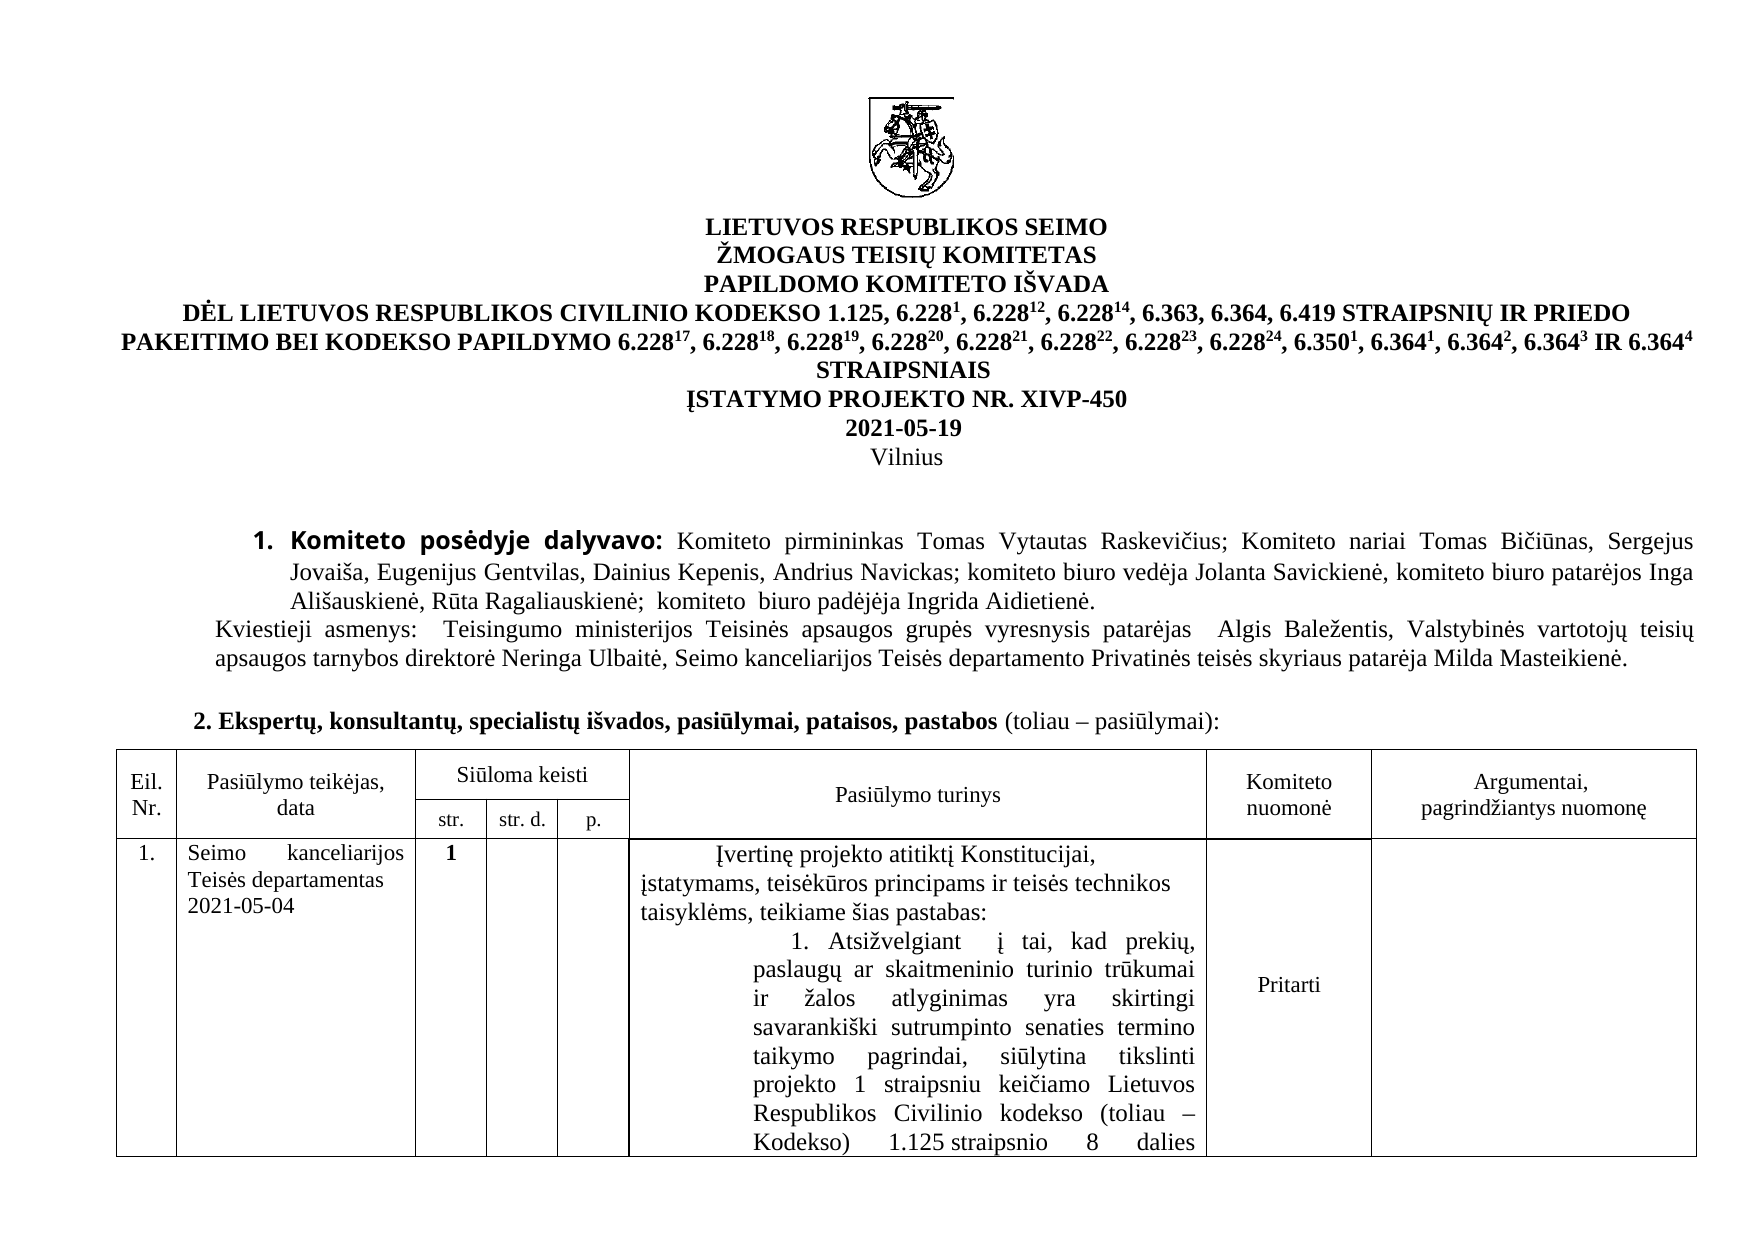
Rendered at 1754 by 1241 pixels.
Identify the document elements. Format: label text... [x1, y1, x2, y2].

text PAPILDOMO KOMITETO IŠVADA [118, 269, 1695, 298]
text žmogaus teisių komitetas [118, 240, 1695, 269]
table_cell 1. [117, 839, 176, 1156]
table_header Pasiūlymo teikėjas, data [177, 750, 415, 838]
table_cell Seimo kanceliarijos Teisės departamentas 2021-05-04 [177, 839, 415, 1156]
table_cell Pritarti [1207, 840, 1371, 1156]
table_cell [558, 839, 628, 1156]
text Kviestieji asmenys: Teisingumo ministerijos Teisinės apsaugos grupės vyresnysis patarėjas Algis Baležentis, Valstybinės vartotojų teisių apsaugos tarnybos direktorė Neringa Ulbaitė, Seimo kanceliarijos Teisės departamento Privatinės teisės skyriaus patarėja Milda Masteikienė. [215, 614, 1695, 672]
table_cell 1 [416, 839, 486, 1156]
list Komiteto posėdyje dalyvavo: Komiteto pirmininkas Tomas Vytautas Raskevičius; Komiteto nariai Tomas Bičiūnas, Sergejus Jovaiša, Eugenijus Gentvilas, Dainius Kepenis, Andrius Navickas; komiteto biuro vedėja Jolanta Savickienė, komiteto biuro patarėjos Inga Ališauskienė, Rūta Ragaliauskienė; komiteto biuro padėjėja Ingrida Aidietienė. [252, 523, 1695, 614]
table_cell [1372, 839, 1696, 1156]
text 2. Ekspertų, konsultantų, specialistų išvados, pasiūlymai, pataisos, pastabos (toliau – pasiūlymai): [118, 706, 1695, 735]
table_cell str. d. [487, 800, 557, 838]
table_header Pasiūlymo turinys [630, 750, 1206, 838]
table_header Siūloma keisti [416, 750, 629, 798]
table_cell str. [416, 800, 486, 838]
text 2021-05-19 [118, 413, 1695, 442]
table_cell [487, 839, 557, 1156]
text ĮSTATYMO PROJEKTO Nr. XIVP-450 [118, 384, 1695, 413]
text Vilnius [118, 442, 1695, 470]
table_cell p. [558, 800, 629, 838]
table_cell Įvertinę projekto atitiktį Konstitucijai, įstatymams, teisėkūros principams ir teisės technikos taisyklėms, teikiame šias pastabas: Atsižvelgiant į tai, kad prekių, paslaugų ar skaitmeninio turinio trūkumai ir žalos atlyginimas yra skirtingi savarankiški sutrumpinto senaties termino taikymo pagrindai, siūlytina tikslinti projekto 1 straipsniu keičiamo Lietuvos Respublikos Civilinio kodekso (toliau – Kodekso) 1.125 straipsnio 8 dalies [630, 840, 1206, 1156]
table_header Eil. Nr. [117, 750, 176, 838]
text DĖL LIETUVOS RESPUBLIKOS CIVILINIO KODEKSO 1.125, 6.2281, 6.22812, 6.22814, 6.363, 6.364, 6.419 STRAIPSNIŲ IR PRIEDO PAKEITIMO BEI KODEKSO PAPILDYMO 6.22817, 6.22818, 6.22819, 6.22820, 6.22821, 6.22822, 6.22823, 6.22824, 6.3501, 6.3641, 6.3642, 6.3643 IR 6.3644 STRAIPSNIAIS [118, 298, 1695, 384]
table_header Argumentai, pagrindžiantys nuomonę [1372, 750, 1696, 838]
table_header Komiteto nuomonė [1207, 750, 1371, 838]
text LIETUVOS RESPUBLIKOS SEIMO [118, 212, 1695, 240]
